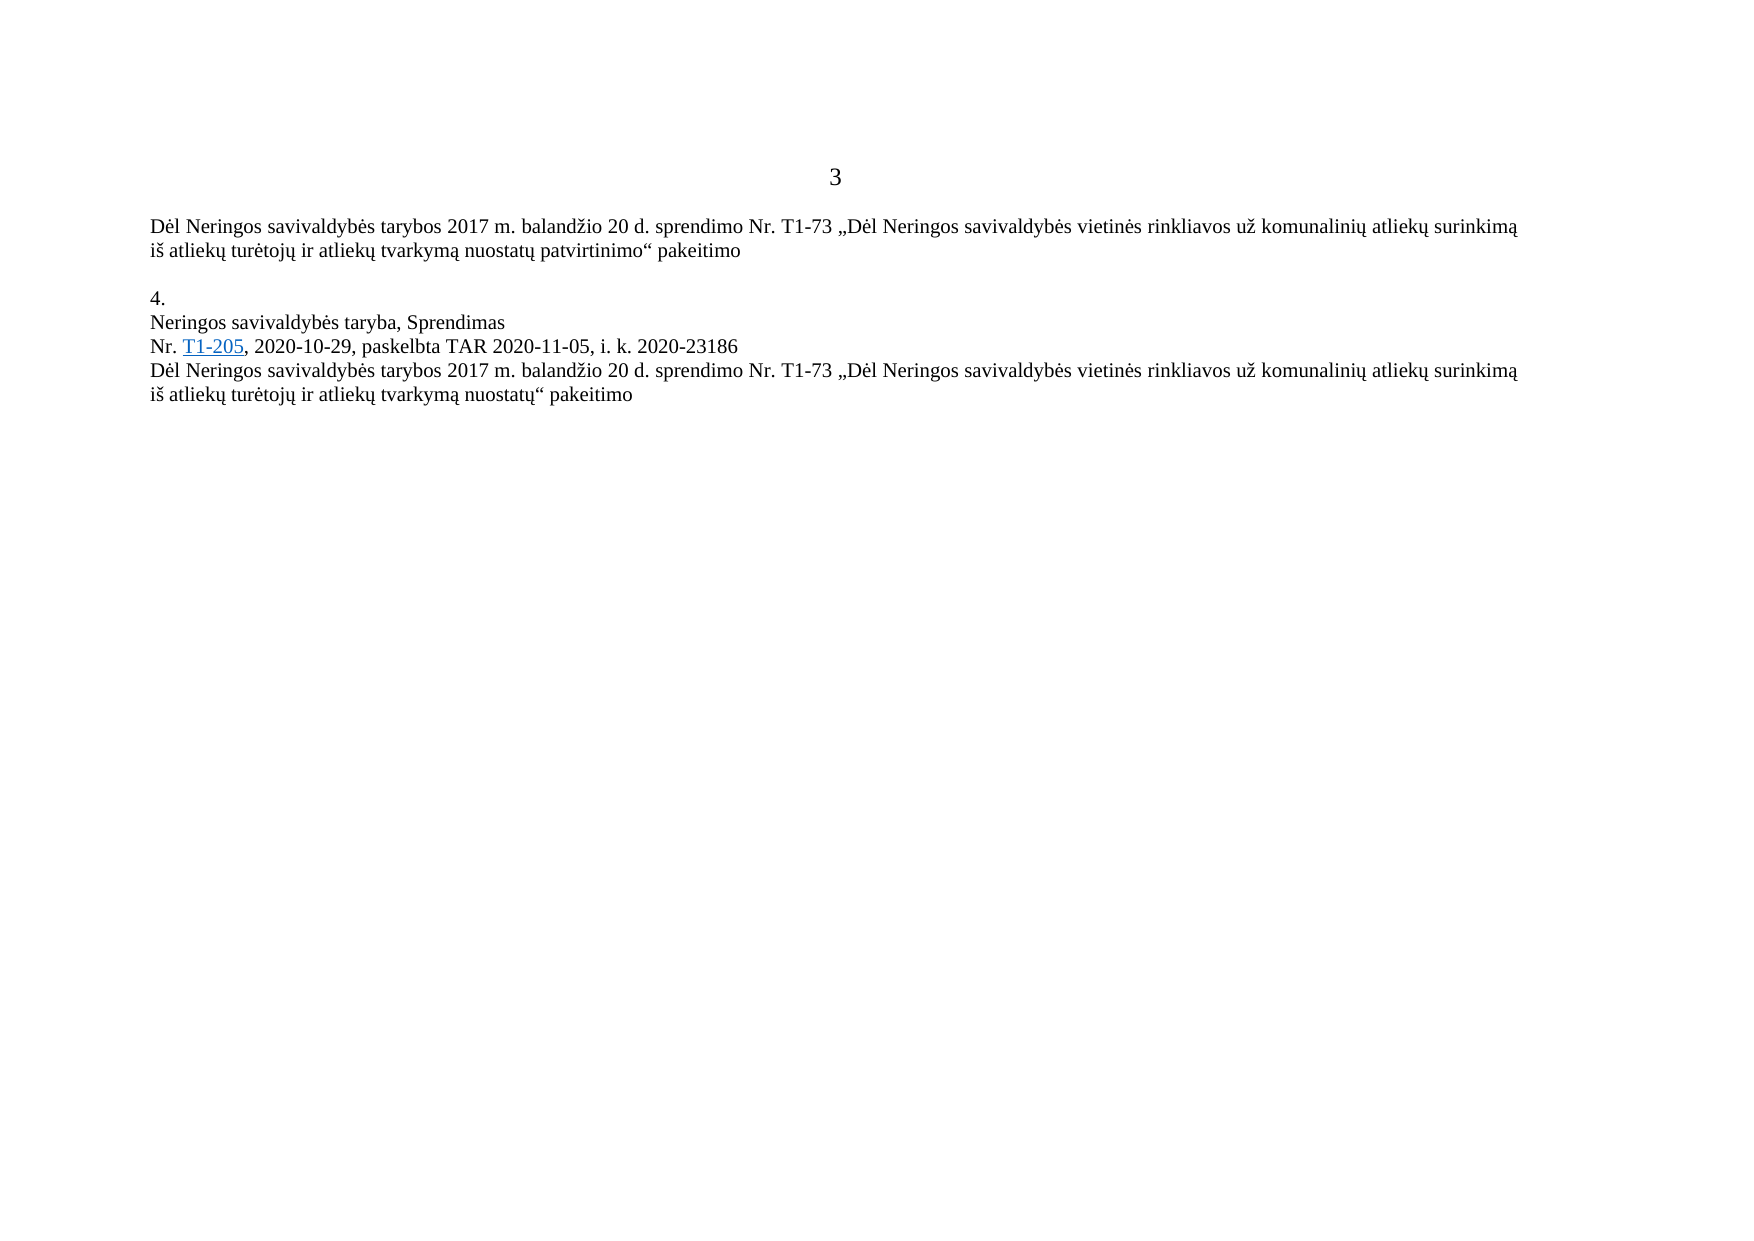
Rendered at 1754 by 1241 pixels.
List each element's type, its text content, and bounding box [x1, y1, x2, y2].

text Neringos savivaldybės taryba, Sprendimas [150, 310, 1521, 334]
text 4. [150, 286, 1521, 310]
text Nr. T1-205, 2020-10-29, paskelbta TAR 2020-11-05, i. k. 2020-23186 [150, 334, 1521, 358]
text Dėl Neringos savivaldybės tarybos 2017 m. balandžio 20 d. sprendimo Nr. T1-73 „Dėl Neringos savivaldybės vietinės rinkliavos už komunalinių atliekų surinkimą iš atliekų turėtojų ir atliekų tvarkymą nuostatų patvirtinimo“ pakeitimo [150, 214, 1521, 262]
text Dėl Neringos savivaldybės tarybos 2017 m. balandžio 20 d. sprendimo Nr. T1-73 „Dėl Neringos savivaldybės vietinės rinkliavos už komunalinių atliekų surinkimą iš atliekų turėtojų ir atliekų tvarkymą nuostatų“ pakeitimo [150, 358, 1521, 406]
